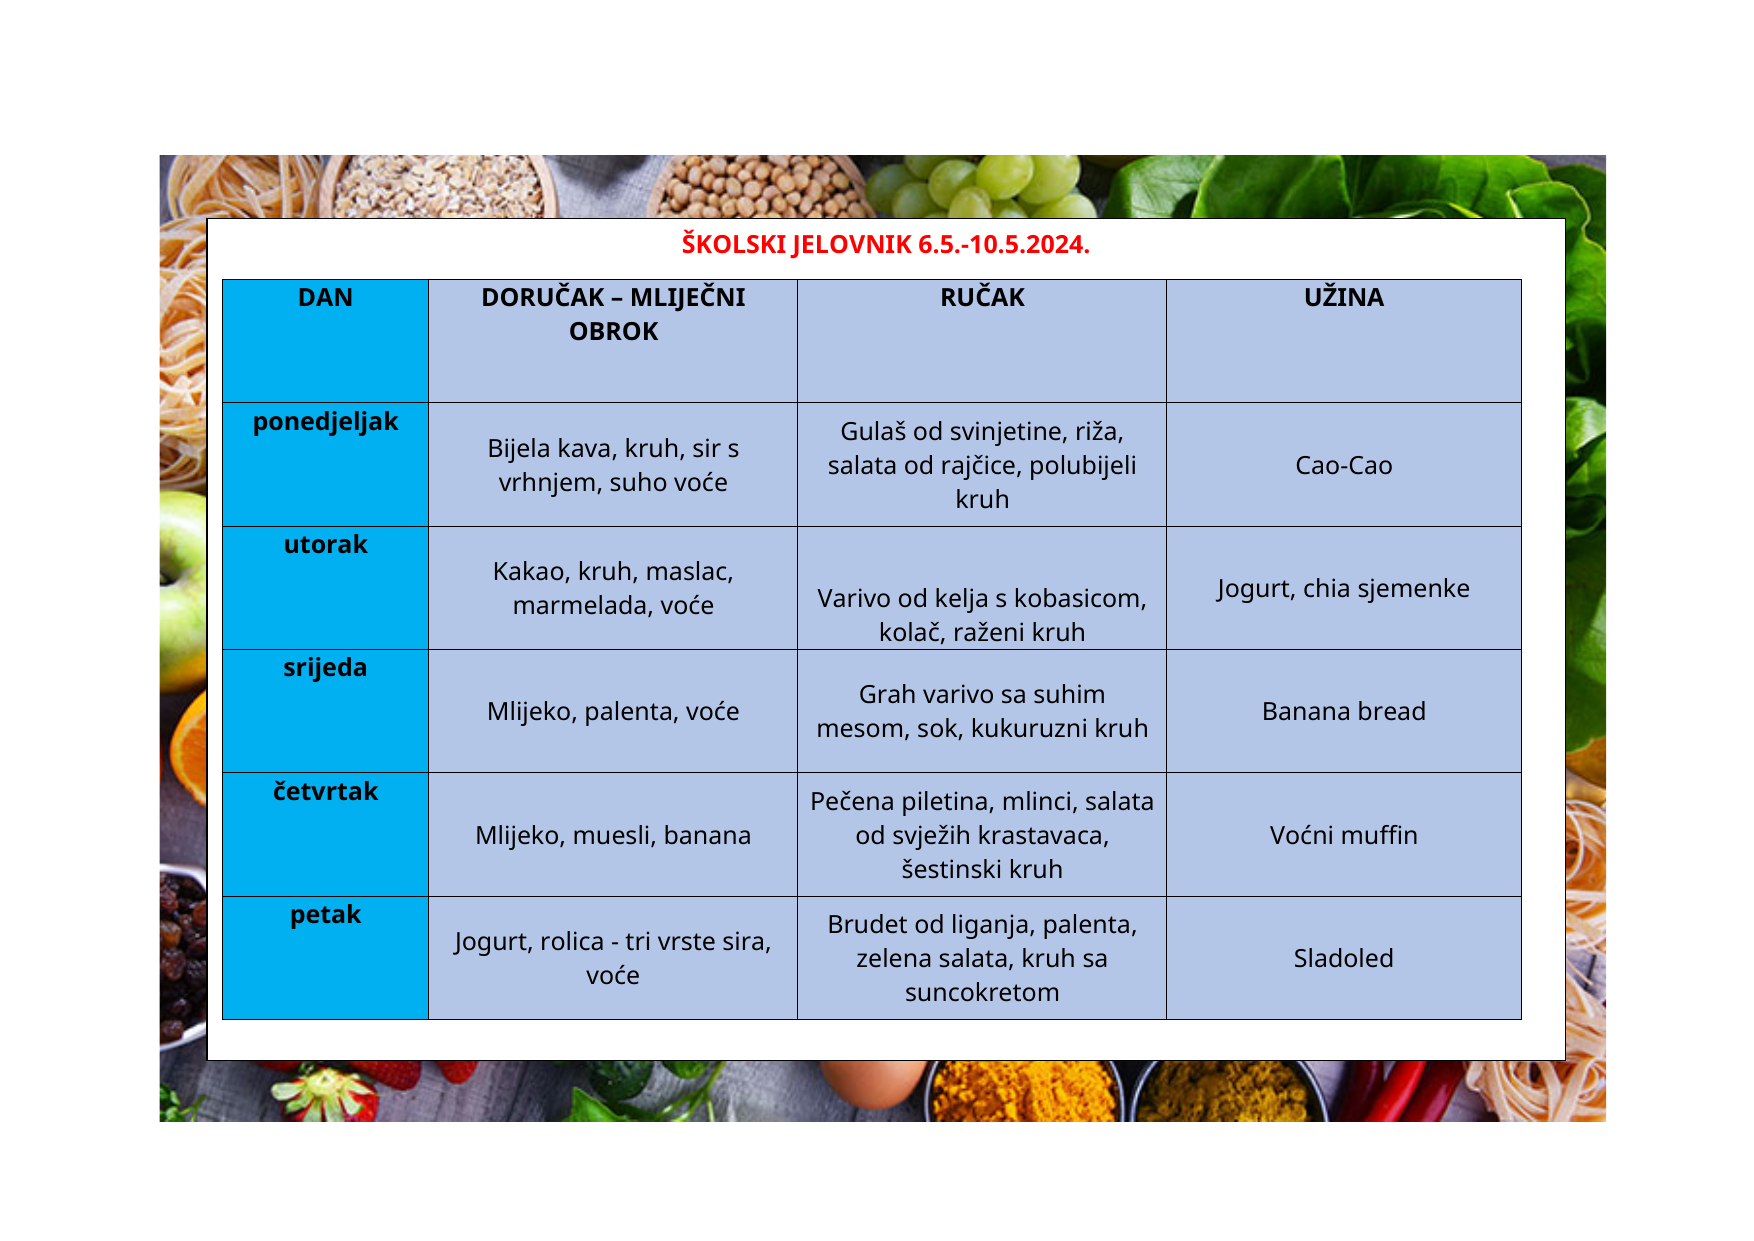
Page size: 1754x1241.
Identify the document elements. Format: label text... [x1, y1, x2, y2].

table_cell Grah varivo sa suhim mesom, sok, kukuruzni kruh [798, 650, 1166, 772]
table_cell Varivo od kelja s kobasicom, kolač, raženi kruh [798, 527, 1166, 649]
table_cell Pečena piletina, mlinci, salata od svježih krastavaca, šestinski kruh [798, 773, 1166, 896]
table_cell Jogurt, chia sjemenke [1167, 527, 1521, 649]
table_cell ponedjeljak [223, 403, 428, 526]
table_cell Kakao, kruh, maslac, marmelada, voće [429, 527, 797, 649]
table_header UŽINA [1167, 280, 1521, 402]
table_header RUČAK [798, 280, 1166, 402]
table_header DAN [223, 280, 428, 402]
table_cell Bijela kava, kruh, sir s vrhnjem, suho voće [429, 403, 797, 526]
table_cell Mlijeko, muesli, banana [429, 773, 797, 896]
table_cell Voćni muffin [1167, 773, 1521, 896]
table_cell Cao-Cao [1167, 403, 1521, 526]
table_cell utorak [223, 527, 428, 649]
text ŠKOLSKI JELOVNIK 6.5.-10.5.2024. [222, 227, 1550, 261]
table_cell srijeda [223, 650, 428, 772]
table_header DORUČAK – MLIJEČNI OBROK [429, 280, 797, 402]
table_cell Banana bread [1167, 650, 1521, 772]
table_cell Brudet od liganja, palenta, zelena salata, kruh sa suncokretom [798, 897, 1166, 1019]
table_cell Jogurt, rolica - tri vrste sira, voće [429, 897, 797, 1019]
table_cell Gulaš od svinjetine, riža, salata od rajčice, polubijeli kruh [798, 403, 1166, 526]
table_cell petak [223, 897, 428, 1019]
table_cell Mlijeko, palenta, voće [429, 650, 797, 772]
table_cell Sladoled [1167, 897, 1521, 1019]
table_cell četvrtak [223, 773, 428, 896]
